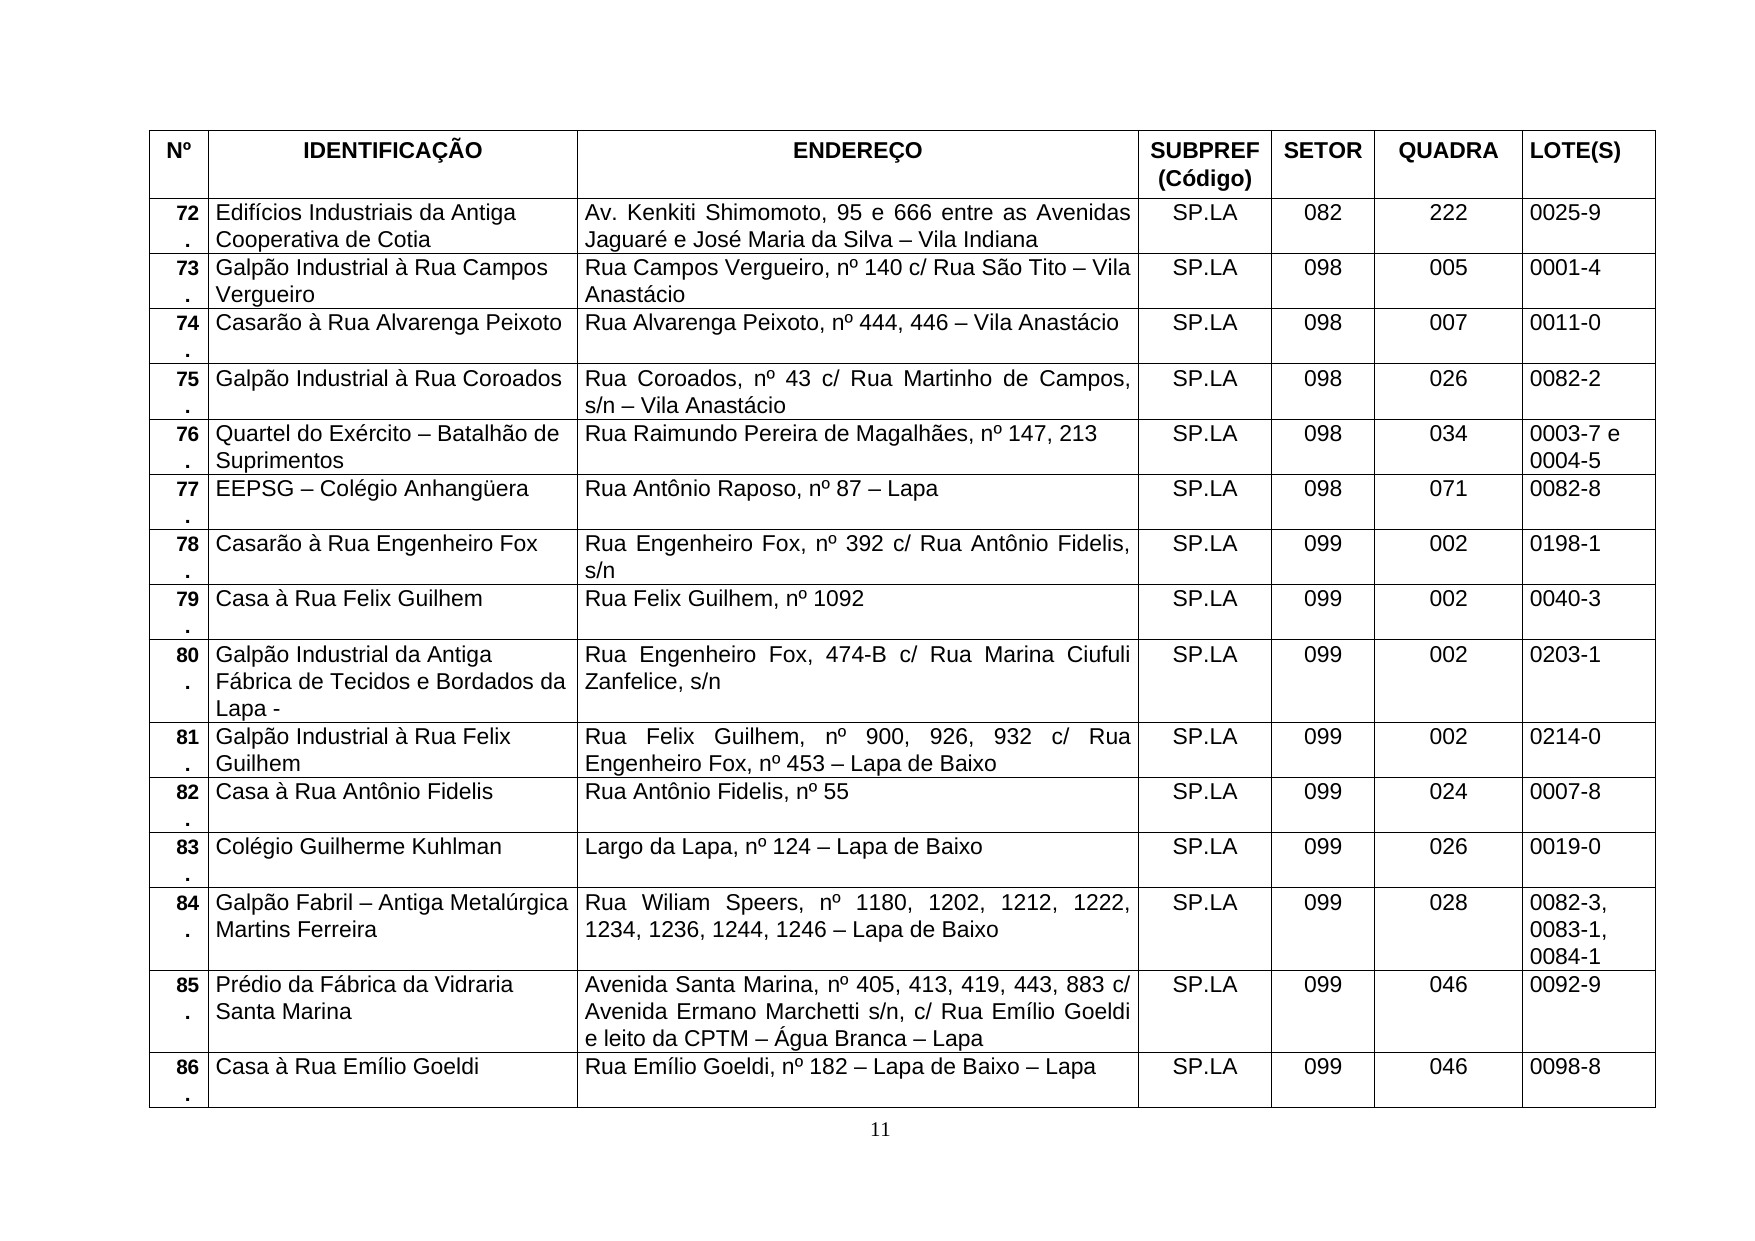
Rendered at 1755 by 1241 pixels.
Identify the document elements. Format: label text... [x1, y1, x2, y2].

table_cell 0082-8 [1523, 475, 1655, 529]
table_cell 099 [1272, 888, 1374, 969]
table_cell Rua Coroados, nº 43 c/ Rua Martinho de Campos, s/n – Vila Anastácio [578, 364, 1138, 418]
table_cell 007 [1375, 309, 1522, 363]
table_cell 0203-1 [1523, 640, 1655, 722]
table_cell 0082-3, 0083-1, 0084-1 [1523, 888, 1655, 969]
table_cell Rua Raimundo Pereira de Magalhães, nº 147, 213 [578, 420, 1138, 474]
table_cell SP.LA [1139, 723, 1271, 777]
table_cell Rua Wiliam Speers, nº 1180, 1202, 1212, 1222, 1234, 1236, 1244, 1246 – Lapa de Baixo [578, 888, 1138, 969]
table_cell SP.LA [1139, 833, 1271, 887]
table_cell 0001-4 [1523, 254, 1655, 308]
table_cell SP.LA [1139, 309, 1271, 363]
table_cell [150, 585, 208, 639]
table_header IDENTIFICAÇÃO [209, 131, 577, 198]
table_cell Rua Felix Guilhem, nº 900, 926, 932 c/ Rua Engenheiro Fox, nº 453 – Lapa de Baixo [578, 723, 1138, 777]
table_cell SP.LA [1139, 475, 1271, 529]
table_cell 0092-9 [1523, 971, 1655, 1052]
table_cell Rua Engenheiro Fox, 474-B c/ Rua Marina Ciufuli Zanfelice, s/n [578, 640, 1138, 722]
table_cell [150, 254, 208, 308]
table_cell 098 [1272, 420, 1374, 474]
table_cell Rua Felix Guilhem, nº 1092 [578, 585, 1138, 639]
table_cell 0214-0 [1523, 723, 1655, 777]
table_cell 0025-9 [1523, 199, 1655, 253]
table_cell 099 [1272, 723, 1374, 777]
table_cell Rua Antônio Raposo, nº 87 – Lapa [578, 475, 1138, 529]
table_cell SP.LA [1139, 364, 1271, 418]
table_cell [150, 888, 208, 969]
table_cell 0198-1 [1523, 530, 1655, 584]
table_cell [150, 1053, 208, 1107]
table_cell [150, 833, 208, 887]
table_cell Rua Engenheiro Fox, nº 392 c/ Rua Antônio Fidelis, s/n [578, 530, 1138, 584]
table_cell 099 [1272, 585, 1374, 639]
table_cell Casa à Rua Emílio Goeldi [209, 1053, 577, 1107]
table_cell 098 [1272, 309, 1374, 363]
table_cell 098 [1272, 475, 1374, 529]
table_cell SP.LA [1139, 199, 1271, 253]
table_cell 099 [1272, 1053, 1374, 1107]
table_cell Colégio Guilherme Kuhlman [209, 833, 577, 887]
table_cell 0082-2 [1523, 364, 1655, 418]
table_cell Casarão à Rua Engenheiro Fox [209, 530, 577, 584]
table_cell [150, 723, 208, 777]
table_header QUADRA [1375, 131, 1522, 198]
table_cell SP.LA [1139, 640, 1271, 722]
table_cell [150, 971, 208, 1052]
table_cell 098 [1272, 254, 1374, 308]
table_cell Rua Alvarenga Peixoto, nº 444, 446 – Vila Anastácio [578, 309, 1138, 363]
table_cell Rua Campos Vergueiro, nº 140 c/ Rua São Tito – Vila Anastácio [578, 254, 1138, 308]
table_cell Edifícios Industriais da Antiga Cooperativa de Cotia [209, 199, 577, 253]
table_cell [150, 364, 208, 418]
table_cell Rua Emílio Goeldi, nº 182 – Lapa de Baixo – Lapa [578, 1053, 1138, 1107]
table_cell [150, 778, 208, 832]
table_cell 0019-0 [1523, 833, 1655, 887]
table_cell Galpão Industrial à Rua Coroados [209, 364, 577, 418]
table_cell Galpão Fabril – Antiga Metalúrgica Martins Ferreira [209, 888, 577, 969]
table_header SETOR [1272, 131, 1374, 198]
table_cell 002 [1375, 585, 1522, 639]
table_cell Casa à Rua Felix Guilhem [209, 585, 577, 639]
table_cell Avenida Santa Marina, nº 405, 413, 419, 443, 883 c/ Avenida Ermano Marchetti s/n, c/ Rua Emílio Goeldi e leito da CPTM – Água Branca – Lapa [578, 971, 1138, 1052]
table_cell Av. Kenkiti Shimomoto, 95 e 666 entre as Avenidas Jaguaré e José Maria da Silva – Vila Indiana [578, 199, 1138, 253]
table_cell 028 [1375, 888, 1522, 969]
table_cell 046 [1375, 971, 1522, 1052]
table_cell 099 [1272, 833, 1374, 887]
table_cell [150, 199, 208, 253]
table_cell 034 [1375, 420, 1522, 474]
table_cell 099 [1272, 530, 1374, 584]
table_cell SP.LA [1139, 971, 1271, 1052]
table_cell 002 [1375, 640, 1522, 722]
table_cell Quartel do Exército – Batalhão de Suprimentos [209, 420, 577, 474]
table_header ENDEREÇO [578, 131, 1138, 198]
table_cell 222 [1375, 199, 1522, 253]
table_cell Prédio da Fábrica da Vidraria Santa Marina [209, 971, 577, 1052]
table_cell 0011-0 [1523, 309, 1655, 363]
table_cell 046 [1375, 1053, 1522, 1107]
table_cell Rua Antônio Fidelis, nº 55 [578, 778, 1138, 832]
table_cell [150, 309, 208, 363]
table_cell 0007-8 [1523, 778, 1655, 832]
table_cell SP.LA [1139, 778, 1271, 832]
table_cell EEPSG – Colégio Anhangüera [209, 475, 577, 529]
table_cell 099 [1272, 971, 1374, 1052]
table_cell [150, 640, 208, 722]
table_cell 0098-8 [1523, 1053, 1655, 1107]
table_cell 002 [1375, 723, 1522, 777]
table_header LOTE(S) [1523, 131, 1655, 198]
table_cell 099 [1272, 640, 1374, 722]
table_cell SP.LA [1139, 585, 1271, 639]
table_cell SP.LA [1139, 530, 1271, 584]
table_cell SP.LA [1139, 888, 1271, 969]
table_cell 005 [1375, 254, 1522, 308]
table_header SUBPREF (Código) [1139, 131, 1271, 198]
table_cell 024 [1375, 778, 1522, 832]
table_cell SP.LA [1139, 420, 1271, 474]
table_cell SP.LA [1139, 254, 1271, 308]
table_cell 0003-7 e 0004-5 [1523, 420, 1655, 474]
table_cell Galpão Industrial da Antiga Fábrica de Tecidos e Bordados da Lapa - [209, 640, 577, 722]
table_cell 082 [1272, 199, 1374, 253]
table_cell Casa à Rua Antônio Fidelis [209, 778, 577, 832]
table_cell [150, 475, 208, 529]
table_cell 026 [1375, 364, 1522, 418]
table_cell 098 [1272, 364, 1374, 418]
table_cell Largo da Lapa, nº 124 – Lapa de Baixo [578, 833, 1138, 887]
table_cell Galpão Industrial à Rua Campos Vergueiro [209, 254, 577, 308]
table_cell 026 [1375, 833, 1522, 887]
table_cell 071 [1375, 475, 1522, 529]
table_cell Casarão à Rua Alvarenga Peixoto [209, 309, 577, 363]
table_cell SP.LA [1139, 1053, 1271, 1107]
table_cell 099 [1272, 778, 1374, 832]
table_cell [150, 530, 208, 584]
table_cell 002 [1375, 530, 1522, 584]
table_cell [150, 420, 208, 474]
table_cell Galpão Industrial à Rua Felix Guilhem [209, 723, 577, 777]
table_cell 0040-3 [1523, 585, 1655, 639]
table_header Nº [150, 131, 208, 198]
